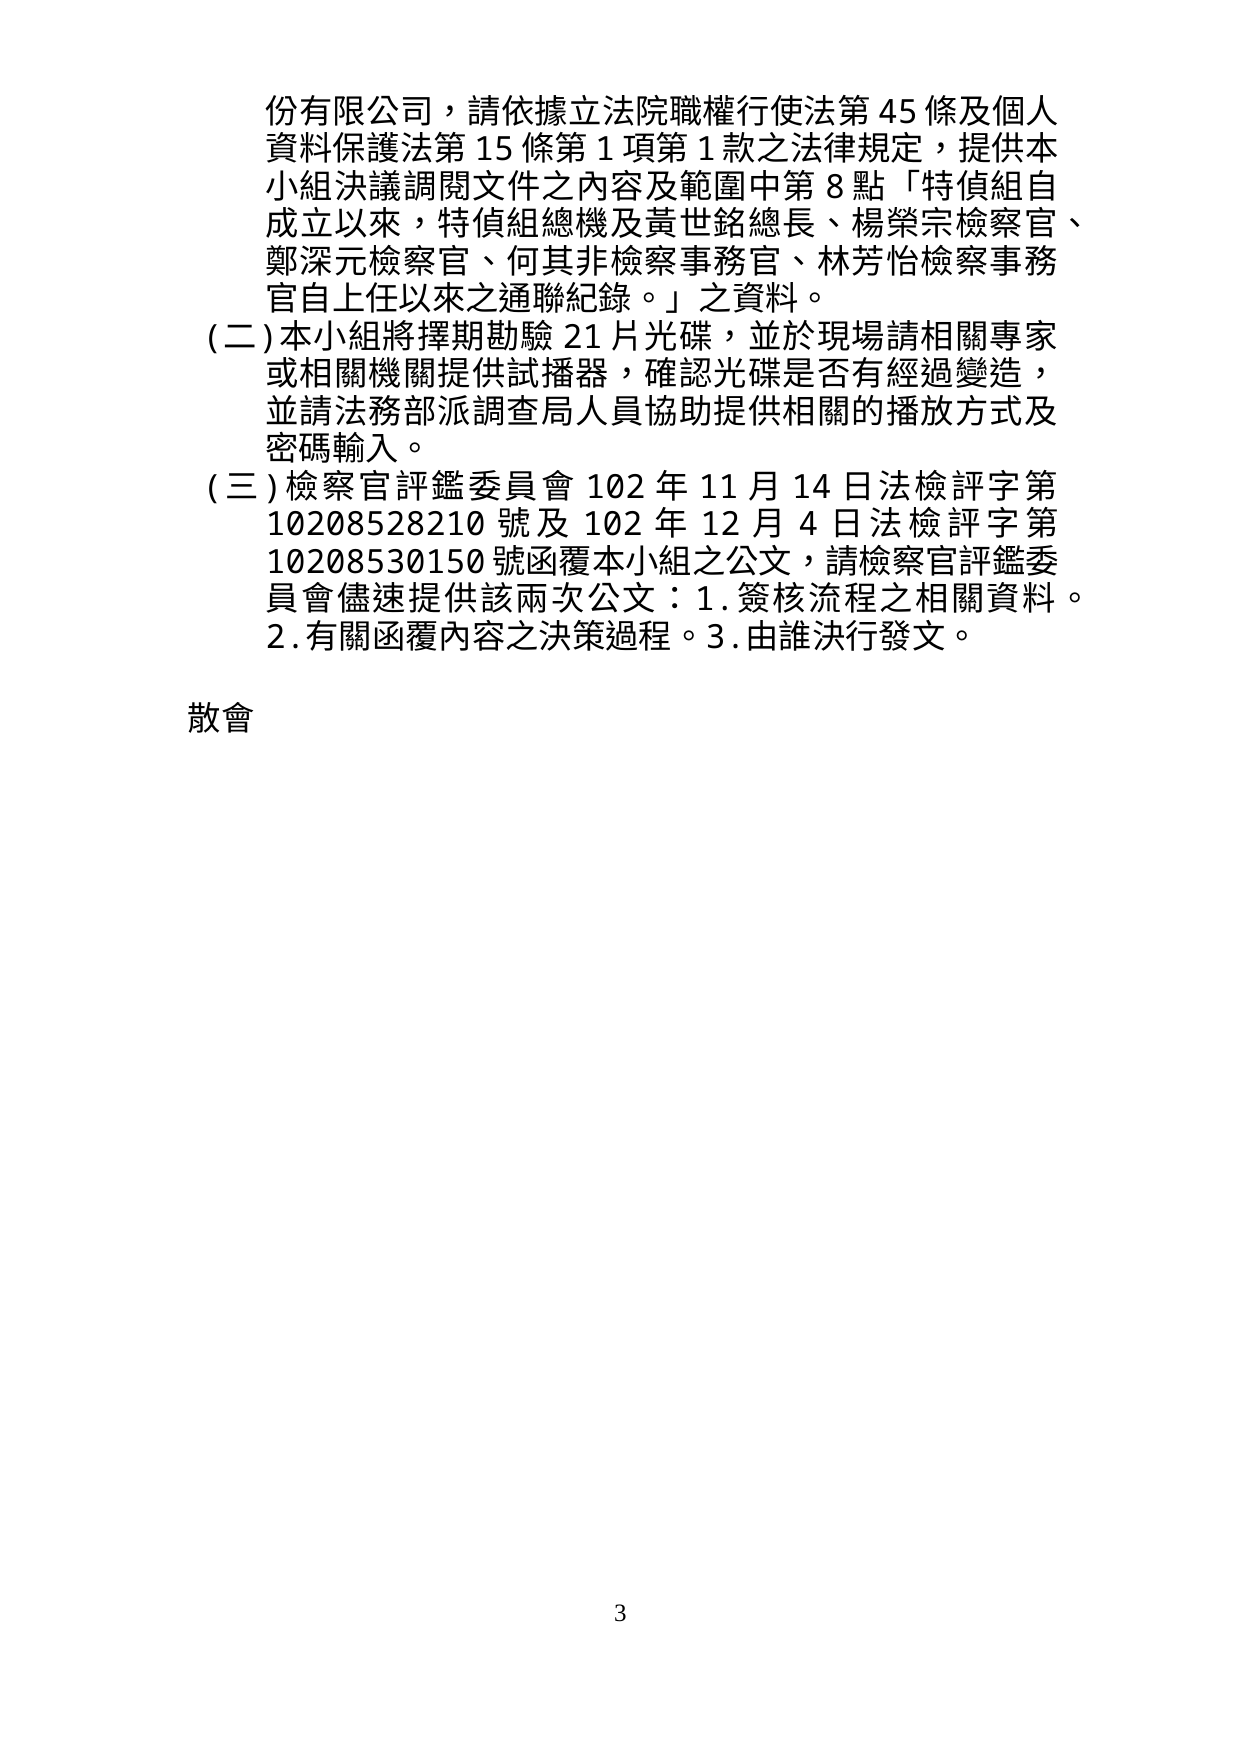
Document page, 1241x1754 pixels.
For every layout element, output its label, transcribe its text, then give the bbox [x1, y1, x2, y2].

text (二)本小組將擇期勘驗21片光碟，並於現場請相關專家或相關機關提供試播器，確認光碟是否有經過變造，並請法務部派調查局人員協助提供相關的播放方式及密碼輸入。 [202, 318, 1059, 468]
text (一)本小組將分別函文國家通訊傳播委員會及中華電信股份有限公司，請依據立法院職權行使法第45條及個人資料保護法第15條第1項第1款之法律規定，提供本小組決議調閱文件之內容及範圍中第8點「特偵組自成立以來，特偵組總機及黃世銘總長、楊榮宗檢察官、鄭深元檢察官、何其非檢察事務官、林芳怡檢察事務官自上任以來之通聯紀錄。」之資料。 [202, 93, 1059, 318]
text 散會 [187, 674, 1053, 737]
text (三)檢察官評鑑委員會102年11月14日法檢評字第10208528210號及102年12月4日法檢評字第10208530150號函覆本小組之公文，請檢察官評鑑委員會儘速提供該兩次公文：1.簽核流程之相關資料。2.有關函覆內容之決策過程。3.由誰決行發文。 [202, 468, 1059, 656]
